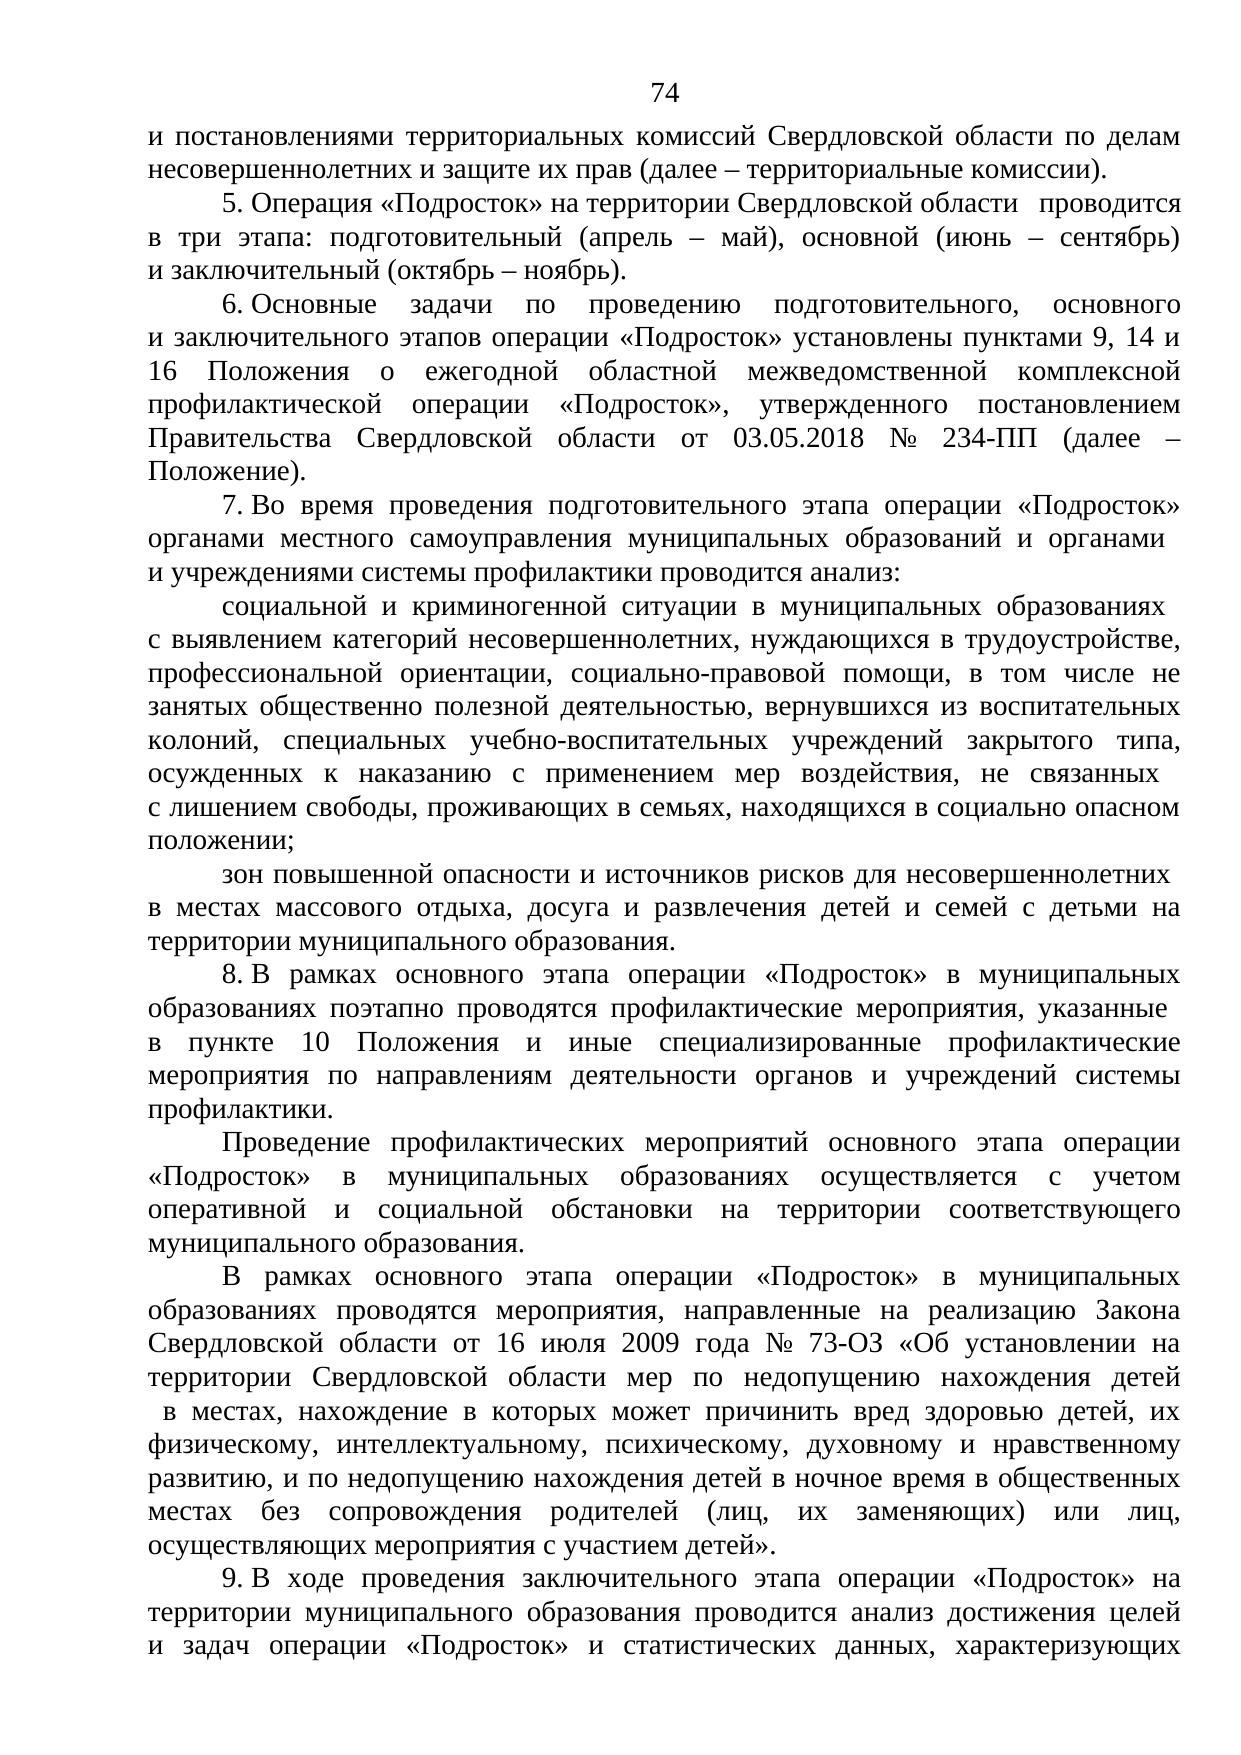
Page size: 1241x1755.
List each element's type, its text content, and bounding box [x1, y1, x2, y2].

text социальной и криминогенной ситуации в муниципальных образованиях с выявлением категорий несовершеннолетних, нуждающихся в трудоустройстве, профессиональной ориентации, социально-правовой помощи, в том числе не занятых общественно полезной деятельностью, вернувшихся из воспитательных колоний, специальных учебно-воспитательных учреждений закрытого типа, осужденных к наказанию с применением мер воздействия, не связанных с лишением свободы, проживающих в семьях, находящихся в социально опасном положении; [148, 588, 1182, 856]
text 9. В ходе проведения заключительного этапа операции «Подросток» на территории муниципального образования проводится анализ достижения целей и задач операции «Подросток» и статистических данных, характеризующих [148, 1560, 1182, 1661]
text 6. Основные задачи по проведению подготовительного, основного и заключительного этапов операции «Подросток» установлены пунктами 9, 14 и 16 Положения о ежегодной областной межведомственной комплексной профилактической операции «Подросток», утвержденного постановлением Правительства Свердловской области от 03.05.2018 № 234-ПП (далее – Положение). [148, 286, 1182, 487]
text 7. Во время проведения подготовительного этапа операции «Подросток» органами местного самоуправления муниципальных образований и органами и учреждениями системы профилактики проводится анализ: [148, 487, 1182, 588]
text 5. Операция «Подросток» на территории Свердловской области проводится в три этапа: подготовительный (апрель – май), основной (июнь – сентябрь) и заключительный (октябрь – ноябрь). [148, 185, 1182, 286]
text Проведение профилактических мероприятий основного этапа операции «Подросток» в муниципальных образованиях осуществляется с учетом оперативной и социальной обстановки на территории соответствующего муниципального образования. [148, 1124, 1182, 1258]
text и постановлениями территориальных комиссий Свердловской области по делам несовершеннолетних и защите их прав (далее – территориальные комиссии). [148, 118, 1182, 185]
text В рамках основного этапа операции «Подросток» в муниципальных образованиях проводятся мероприятия, направленные на реализацию Закона Свердловской области от 16 июля 2009 года № 73-ОЗ «Об установлении на территории Свердловской области мер по недопущению нахождения детей в местах, нахождение в которых может причинить вред здоровью детей, их физическому, интеллектуальному, психическому, духовному и нравственному развитию, и по недопущению нахождения детей в ночное время в общественных местах без сопровождения родителей (лиц, их заменяющих) или лиц, осуществляющих мероприятия с участием детей». [148, 1258, 1182, 1560]
text зон повышенной опасности и источников рисков для несовершеннолетних в местах массового отдыха, досуга и развлечения детей и семей с детьми на территории муниципального образования. [148, 856, 1182, 957]
text 8. В рамках основного этапа операции «Подросток» в муниципальных образованиях поэтапно проводятся профилактические мероприятия, указанные в пункте 10 Положения и иные специализированные профилактические мероприятия по направлениям деятельности органов и учреждений системы профилактики. [148, 957, 1182, 1124]
